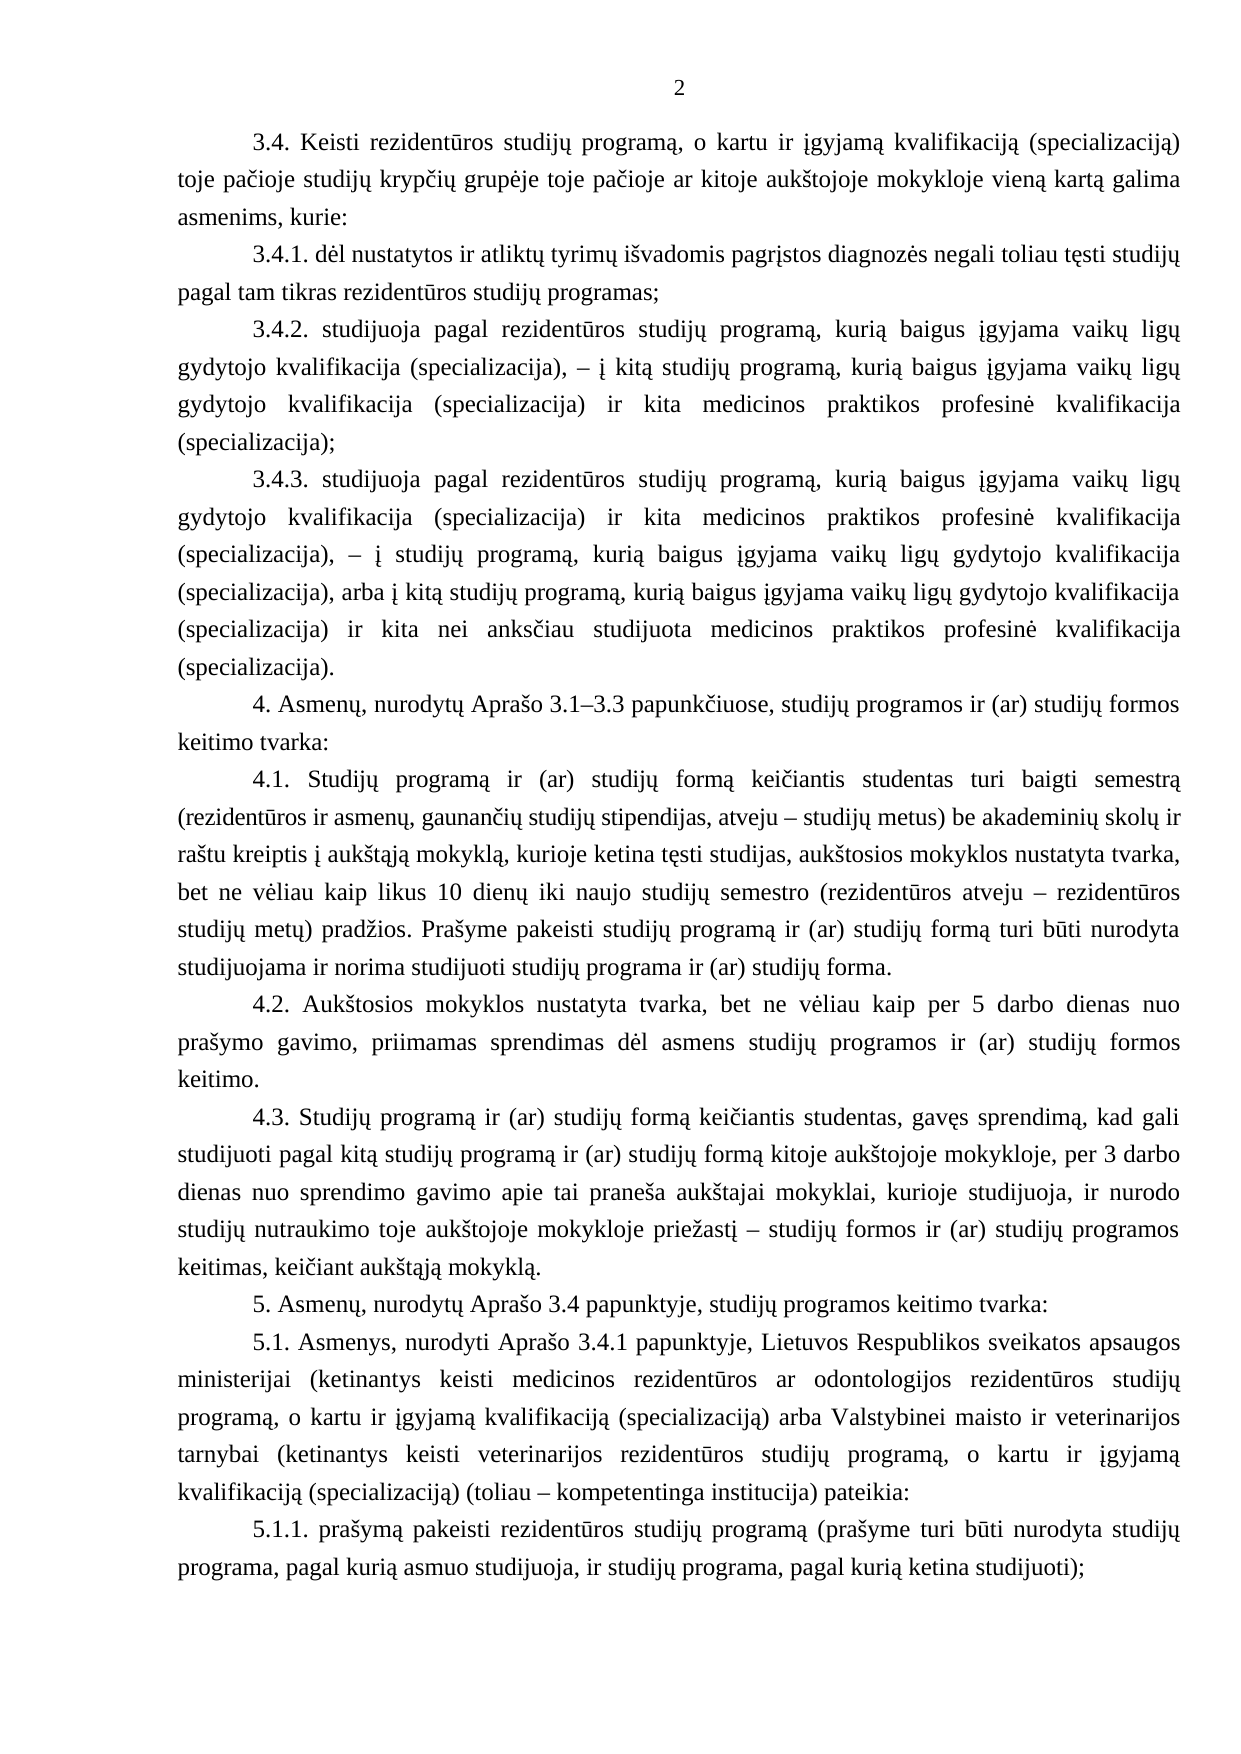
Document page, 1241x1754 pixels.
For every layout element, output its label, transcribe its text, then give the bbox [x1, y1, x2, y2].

text 4.2. Aukštosios mokyklos nustatyta tvarka, bet ne vėliau kaip per 5 darbo dienas nuo prašymo gavimo, priimamas sprendimas dėl asmens studijų programos ir (ar) studijų formos keitimo. [177, 981, 1181, 1093]
text 3.4.2. studijuoja pagal rezidentūros studijų programą, kurią baigus įgyjama vaikų ligų gydytojo kvalifikacija (specializacija), – į kitą studijų programą, kurią baigus įgyjama vaikų ligų gydytojo kvalifikacija (specializacija) ir kita medicinos praktikos profesinė kvalifikacija (specializacija); [177, 306, 1181, 456]
text 4. Asmenų, nurodytų Aprašo 3.1–3.3 papunkčiuose, studijų programos ir (ar) studijų formos keitimo tvarka: [177, 681, 1181, 756]
text 3.4.1. dėl nustatytos ir atliktų tyrimų išvadomis pagrįstos diagnozės negali toliau tęsti studijų pagal tam tikras rezidentūros studijų programas; [177, 231, 1181, 306]
text 5. Asmenų, nurodytų Aprašo 3.4 papunktyje, studijų programos keitimo tvarka: [177, 1281, 1181, 1318]
text 3.4. Keisti rezidentūros studijų programą, o kartu ir įgyjamą kvalifikaciją (specializaciją) toje pačioje studijų krypčių grupėje toje pačioje ar kitoje aukštojoje mokykloje vieną kartą galima asmenims, kurie: [177, 118, 1181, 231]
text 5.1.1. prašymą pakeisti rezidentūros studijų programą (prašyme turi būti nurodyta studijų programa, pagal kurią asmuo studijuoja, ir studijų programa, pagal kurią ketina studijuoti); [177, 1506, 1181, 1581]
text 4.1. Studijų programą ir (ar) studijų formą keičiantis studentas turi baigti semestrą (rezidentūros ir asmenų, gaunančių studijų stipendijas, atveju – studijų metus) be akademinių skolų ir raštu kreiptis į aukštąją mokyklą, kurioje ketina tęsti studijas, aukštosios mokyklos nustatyta tvarka, bet ne vėliau kaip likus 10 dienų iki naujo studijų semestro (rezidentūros atveju – rezidentūros studijų metų) pradžios. Prašyme pakeisti studijų programą ir (ar) studijų formą turi būti nurodyta studijuojama ir norima studijuoti studijų programa ir (ar) studijų forma. [177, 756, 1181, 981]
text 4.3. Studijų programą ir (ar) studijų formą keičiantis studentas, gavęs sprendimą, kad gali studijuoti pagal kitą studijų programą ir (ar) studijų formą kitoje aukštojoje mokykloje, per 3 darbo dienas nuo sprendimo gavimo apie tai praneša aukštajai mokyklai, kurioje studijuoja, ir nurodo studijų nutraukimo toje aukštojoje mokykloje priežastį – studijų formos ir (ar) studijų programos keitimas, keičiant aukštąją mokyklą. [177, 1093, 1181, 1281]
text 3.4.3. studijuoja pagal rezidentūros studijų programą, kurią baigus įgyjama vaikų ligų gydytojo kvalifikacija (specializacija) ir kita medicinos praktikos profesinė kvalifikacija (specializacija), – į studijų programą, kurią baigus įgyjama vaikų ligų gydytojo kvalifikacija (specializacija), arba į kitą studijų programą, kurią baigus įgyjama vaikų ligų gydytojo kvalifikacija (specializacija) ir kita nei anksčiau studijuota medicinos praktikos profesinė kvalifikacija (specializacija). [177, 456, 1181, 681]
text 5.1. Asmenys, nurodyti Aprašo 3.4.1 papunktyje, Lietuvos Respublikos sveikatos apsaugos ministerijai (ketinantys keisti medicinos rezidentūros ar odontologijos rezidentūros studijų programą, o kartu ir įgyjamą kvalifikaciją (specializaciją) arba Valstybinei maisto ir veterinarijos tarnybai (ketinantys keisti veterinarijos rezidentūros studijų programą, o kartu ir įgyjamą kvalifikaciją (specializaciją) (toliau – kompetentinga institucija) pateikia: [177, 1318, 1181, 1506]
